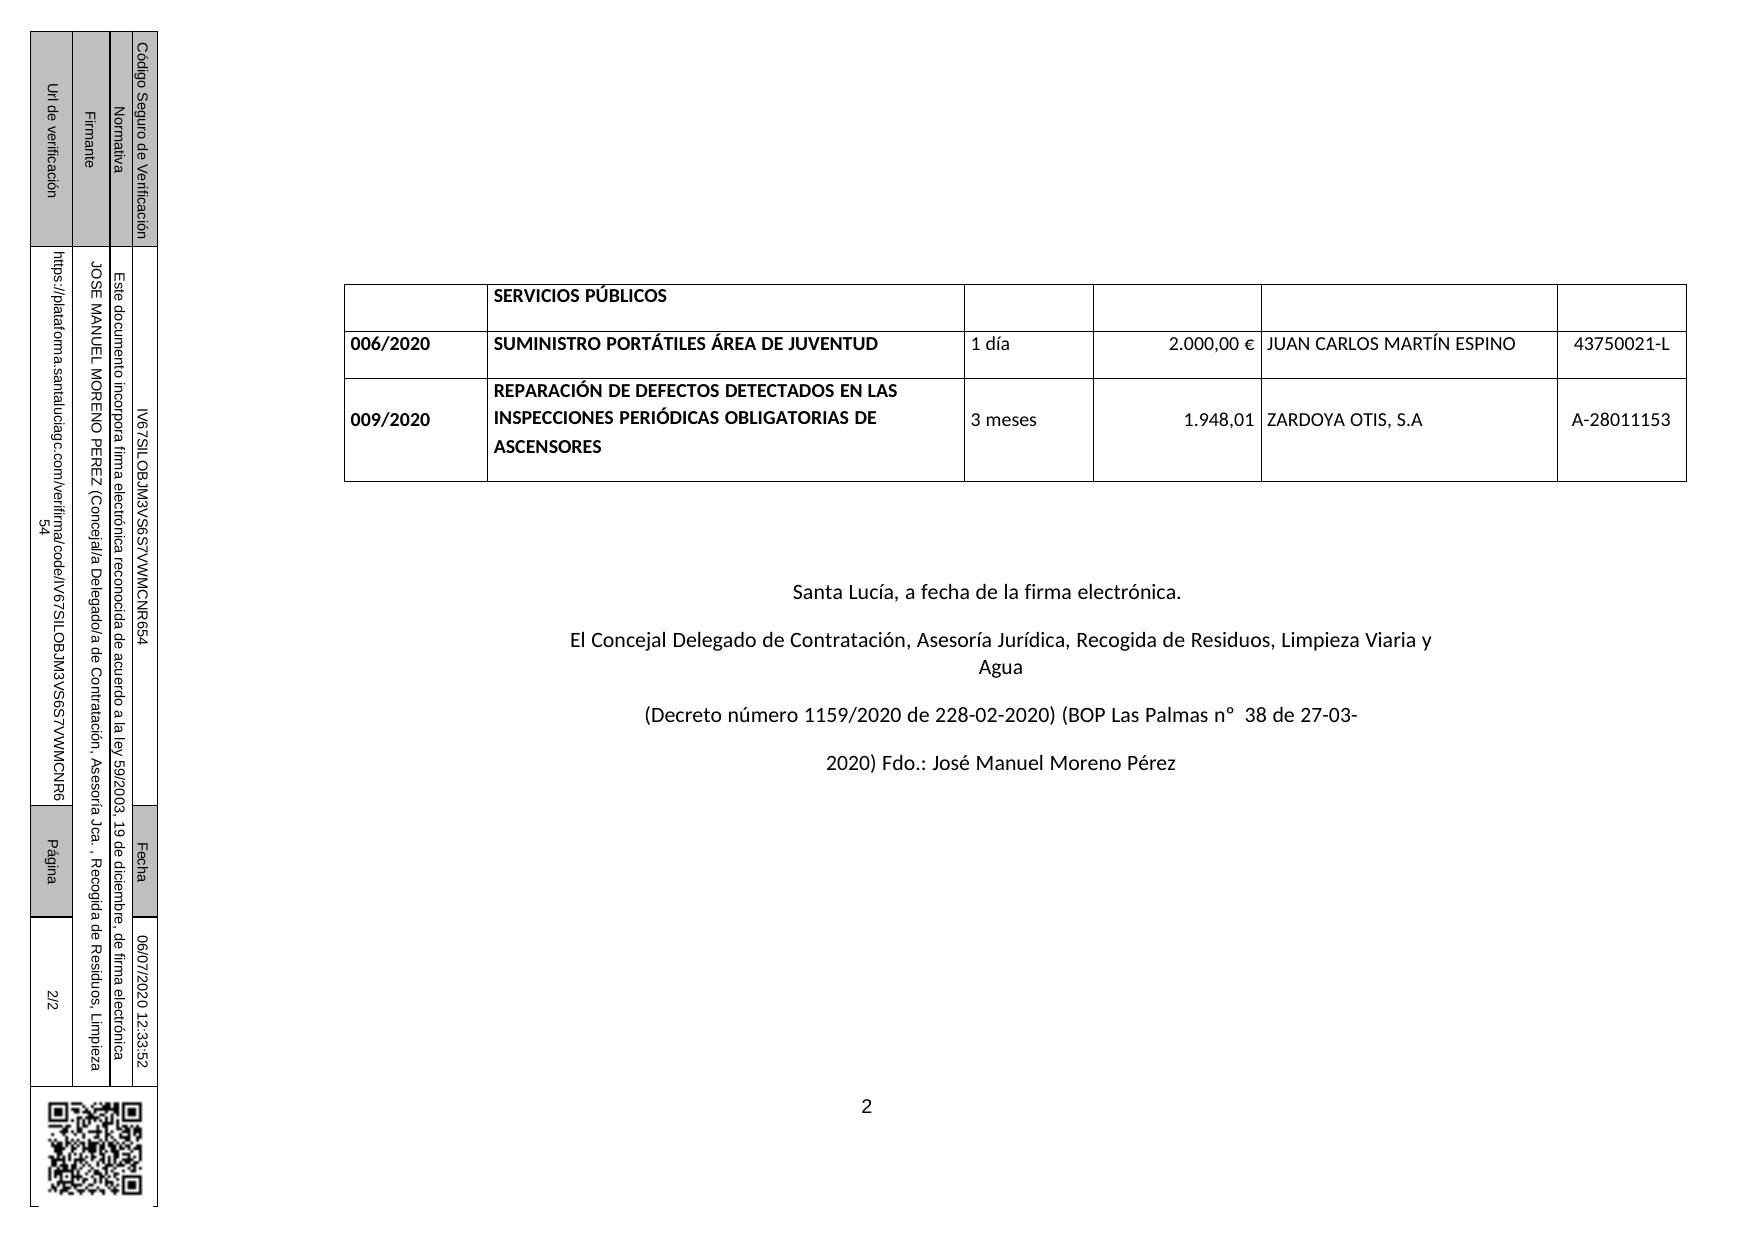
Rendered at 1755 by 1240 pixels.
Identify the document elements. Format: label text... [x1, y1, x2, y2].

table_cell [31, 1087, 157, 1206]
text Santa Lucía, a fecha de la firma electrónica. [793, 578, 1698, 604]
table_header Firmante [73, 32, 109, 246]
table_cell https://plataforma.santaluciagc.com/verifirma/code/IV67SILOBJM3VS6S7VWMCNR6 [31, 247, 72, 804]
table_cell IV67SILOBJM3VS6S7VWMCNR654 [133, 247, 157, 804]
table_cell 43750021-L [1558, 332, 1686, 378]
table_header [965, 285, 1093, 331]
text (Decreto número 1159/2020 de 228-02-2020) (BOP Las Palmas nº 38 de 27-03-2020) Fdo.: José Manuel Moreno Pérez [621, 680, 1380, 776]
table_cell 2.000,00 € [1094, 332, 1261, 378]
text 54 [36, 519, 53, 538]
text 2 [858, 1095, 876, 1117]
text El Concejal Delegado de Contratación, Asesoría Jurídica, Recogida de Residuos, Limpieza Viaria y Agua [546, 627, 1455, 680]
table_cell JOSE MANUEL MORENO PEREZ (Concejal/a Delegado/a de Contratación, Asesoría Jca. , Recogida de Residuos, Limpieza [73, 247, 109, 1086]
table_header [1558, 285, 1686, 331]
table_header [345, 285, 487, 331]
table_cell Este documento incorpora firma electrónica reconocida de acuerdo a la ley 59/2003, 19 de diciembre, de firma electrónica [111, 247, 132, 1086]
table_cell A-28011153 [1558, 379, 1686, 481]
table_header SERVICIOS PÚBLICOS [488, 285, 964, 331]
table_cell SUMINISTRO PORTÁTILES ÁREA DE JUVENTUD [488, 332, 964, 378]
text [31, 31, 161, 1209]
table_cell 3 meses [965, 379, 1093, 481]
table_cell Fecha [133, 806, 157, 916]
table_header Url de verificación [31, 32, 72, 246]
table_cell 1 día [965, 332, 1093, 378]
table_cell 2/2 [31, 918, 72, 1086]
table_header Normativa [111, 32, 132, 246]
table_cell ZARDOYA OTIS, S.A [1262, 379, 1557, 481]
table_cell 009/2020 [345, 379, 487, 481]
table_cell Página [31, 806, 72, 916]
table_cell REPARACIÓN DE DEFECTOS DETECTADOS EN LAS INSPECCIONES PERIÓDICAS OBLIGATORIAS DE ASCENSORES [488, 379, 964, 481]
table_header [1262, 285, 1557, 331]
table_cell 06/07/2020 12:33:52 [133, 918, 157, 1086]
table_cell 1.948,01 [1094, 379, 1261, 481]
table_cell JUAN CARLOS MARTÍN ESPINO [1262, 332, 1557, 378]
table_header Código Seguro de Verificación [133, 32, 157, 246]
table_cell 006/2020 [345, 332, 487, 378]
table_header [1094, 285, 1261, 331]
